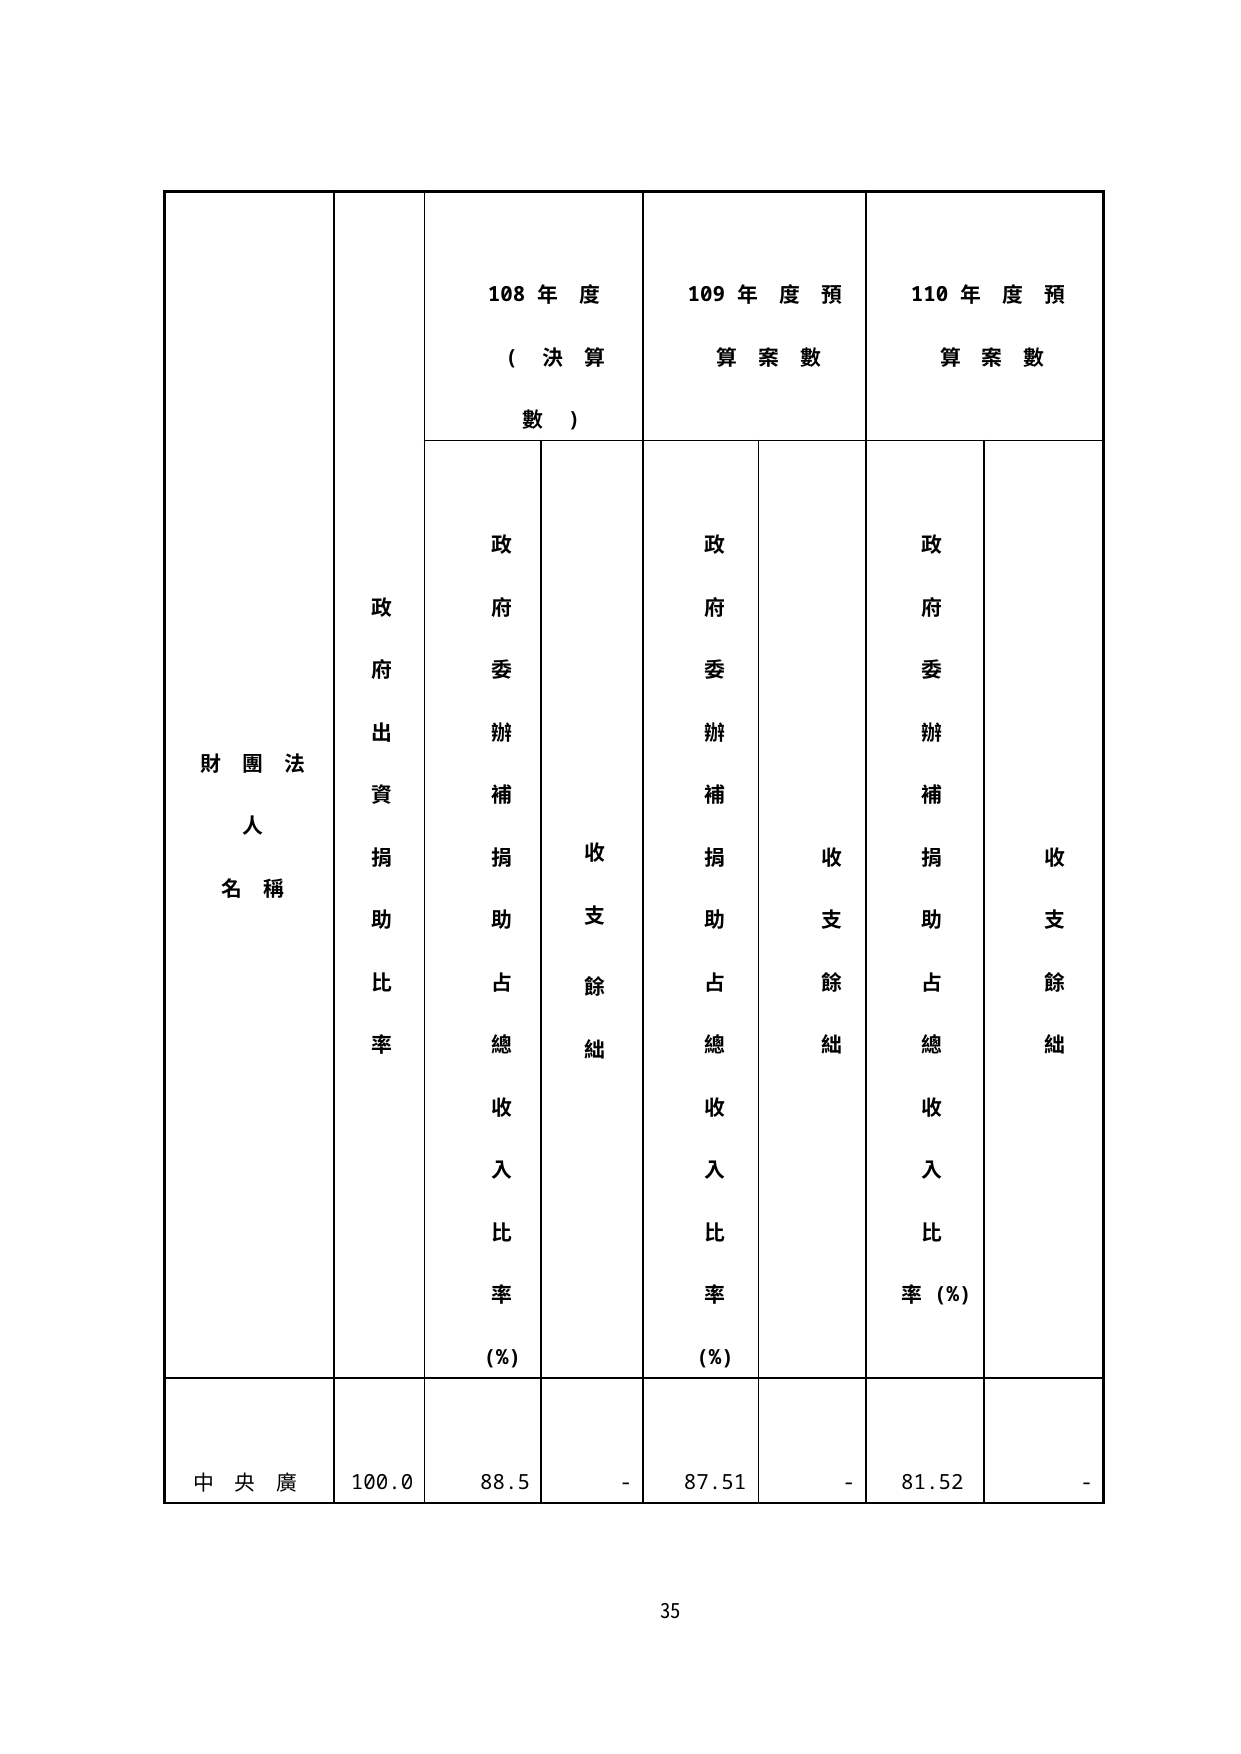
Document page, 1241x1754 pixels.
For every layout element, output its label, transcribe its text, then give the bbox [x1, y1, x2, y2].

table_header 110年度預算案數 [867, 193, 1102, 439]
table_cell 收 支 餘 絀 [985, 441, 1102, 1377]
table_cell 88.5 [425, 1379, 540, 1502]
table_cell 收 支 餘 絀 [542, 441, 642, 1377]
table_cell [759, 1379, 865, 1502]
table_cell 100.0 [335, 1379, 424, 1502]
table_header 109年度預算案數 [644, 193, 865, 439]
table_header 政府出資捐助比率 [335, 193, 424, 1377]
table_cell 政府委辦補捐助占總收入比率(%) [867, 441, 983, 1377]
table_cell 87.51 [644, 1379, 758, 1502]
table_cell 政府委辦補捐助占總收入比率(%) [425, 441, 540, 1377]
table_header 108年度(決算數) [425, 193, 642, 439]
table_cell 81.52 [867, 1379, 983, 1502]
table_cell 收 支 餘 絀 [759, 441, 865, 1377]
table_cell [542, 1379, 642, 1502]
table_cell 中央廣 [166, 1379, 333, 1502]
table_cell [985, 1379, 1102, 1502]
table_header 財團法人 名稱 [166, 193, 333, 1377]
table_cell 政府委辦補捐助占總收入比率(%) [644, 441, 758, 1377]
